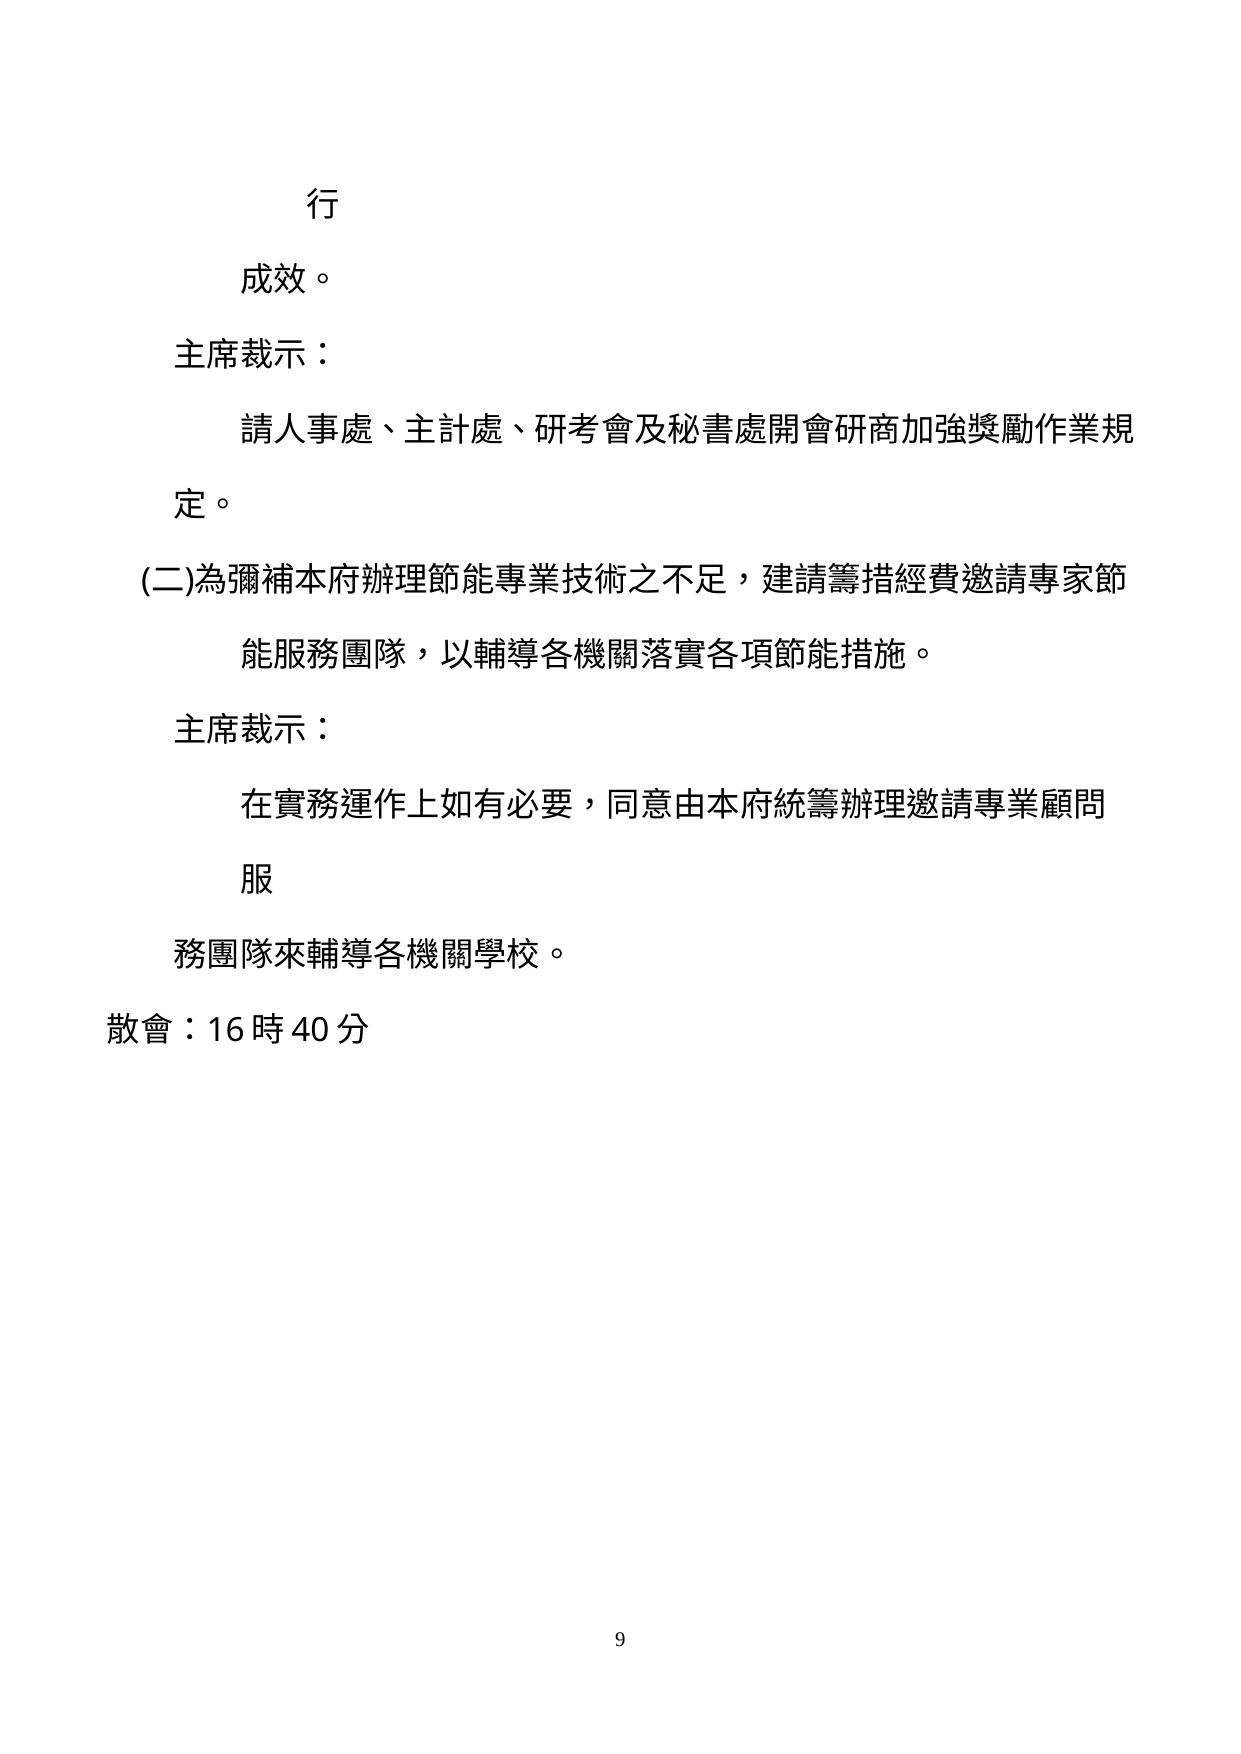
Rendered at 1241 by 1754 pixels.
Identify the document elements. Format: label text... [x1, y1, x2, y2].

text 成效。 [240, 239, 1134, 314]
text 行 [240, 164, 1134, 239]
text 在實務運作上如有必要，同意由本府統籌辦理邀請專業顧問服 [240, 764, 1134, 914]
text 主席裁示： [173, 689, 1134, 764]
text 主席裁示： [173, 314, 1134, 389]
text 請人事處、主計處、研考會及秘書處開會研商加強獎勵作業規 [207, 389, 1134, 464]
text 務團隊來輔導各機關學校。 [106, 914, 1134, 989]
text (二)為彌補本府辦理節能專業技術之不足，建請籌措經費邀請專家節能服務團隊，以輔導各機關落實各項節能措施。 [106, 539, 1134, 689]
text 定。 [106, 464, 1134, 539]
text 散會：16時40分 [106, 989, 1134, 1064]
